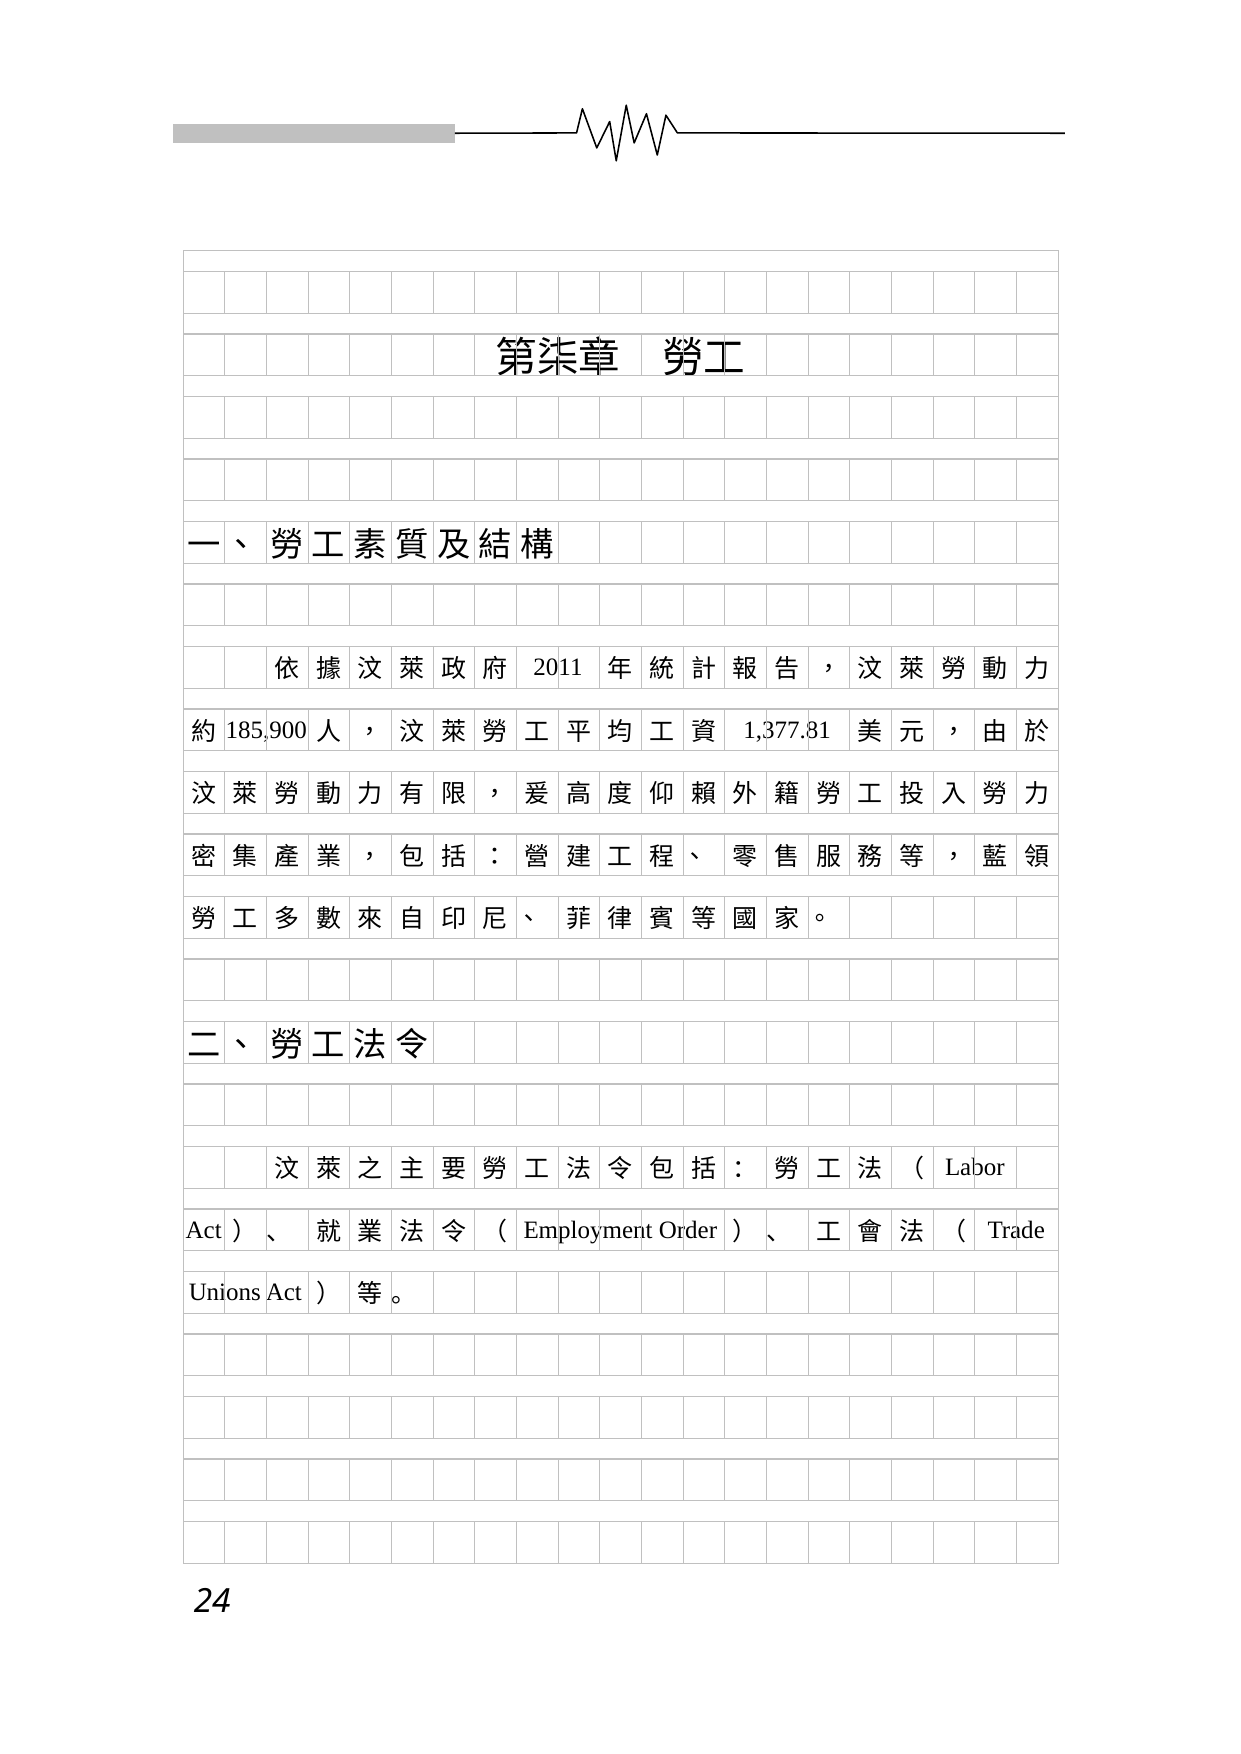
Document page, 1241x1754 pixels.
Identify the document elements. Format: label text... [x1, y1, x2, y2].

text 依據汶萊政府2011年統計報告，汶萊勞動力約185,900人，汶萊勞工平均工資1,377.81美元，由於汶萊勞動力有限，爰高度仰賴外籍勞工投入勞力密集產業，包括：營建工程、零售服務等，藍領勞工多數來自印尼、菲律賓等國家。 [184, 689, 1058, 708]
text 二、勞工法令 [934, 1022, 974, 1063]
text 第柒章 勞工 [392, 335, 433, 375]
text 一、勞工素質及結構 [850, 522, 891, 563]
text 汶萊之主要勞工法令包括：勞工法（Labor Act）、就業法令（Employment Order）、工會法（Trade Unions Act）等。 [809, 1210, 849, 1250]
text 二、勞工法令 [725, 1022, 766, 1063]
text 汶萊之主要勞工法令包括：勞工法（Labor Act）、就業法令（Employment Order）、工會法（Trade Unions Act）等。 [559, 1147, 599, 1188]
text 二、勞工法令 [184, 1022, 224, 1063]
text 汶萊之主要勞工法令包括：勞工法（Labor Act）、就業法令（Employment Order）、工會法（Trade Unions Act）等。 [1017, 1147, 1058, 1188]
text 一、勞工素質及結構 [434, 522, 474, 563]
text 汶萊之主要勞工法令包括：勞工法（Labor Act）、就業法令（Employment Order）、工會法（Trade Unions Act）等。 [184, 1189, 1058, 1208]
text 汶萊之主要勞工法令包括：勞工法（Labor Act）、就業法令（Employment Order）、工會法（Trade Unions Act）等。 [725, 1272, 766, 1313]
text 一、勞工素質及結構 [517, 522, 558, 563]
text 一、勞工素質及結構 [892, 522, 933, 563]
text 二、勞工法令 [809, 1022, 849, 1063]
text 第柒章 勞工 [850, 335, 891, 375]
text 二、勞工法令 [767, 1022, 808, 1063]
text 一、勞工素質及結構 [600, 522, 641, 563]
text 依據汶萊政府2011年統計報告，汶萊勞動力約185,900人，汶萊勞工平均工資1,377.81美元，由於汶萊勞動力有限，爰高度仰賴外籍勞工投入勞力密集產業，包括：營建工程、零售服務等，藍領勞工多數來自印尼、菲律賓等國家。 [184, 814, 1058, 833]
text 汶萊之主要勞工法令包括：勞工法（Labor Act）、就業法令（Employment Order）、工會法（Trade Unions Act）等。 [475, 1210, 516, 1250]
text 汶萊之主要勞工法令包括：勞工法（Labor Act）、就業法令（Employment Order）、工會法（Trade Unions Act）等。 [225, 1210, 266, 1250]
text 汶萊之主要勞工法令包括：勞工法（Labor Act）、就業法令（Employment Order）、工會法（Trade Unions Act）等。 [184, 1126, 1058, 1146]
text 第柒章 勞工 [809, 335, 849, 375]
text 汶萊之主要勞工法令包括：勞工法（Labor Act）、就業法令（Employment Order）、工會法（Trade Unions Act）等。 [684, 1147, 724, 1188]
text 汶萊之主要勞工法令包括：勞工法（Labor Act）、就業法令（Employment Order）、工會法（Trade Unions Act）等。 [559, 1210, 599, 1250]
text 二、勞工法令 [642, 1022, 683, 1063]
text 第柒章 勞工 [225, 335, 266, 375]
text 一、勞工素質及結構 [350, 522, 391, 563]
text 一、勞工素質及結構 [225, 522, 266, 563]
text 二、勞工法令 [267, 1022, 308, 1063]
text 汶萊之主要勞工法令包括：勞工法（Labor Act）、就業法令（Employment Order）、工會法（Trade Unions Act）等。 [850, 1147, 891, 1188]
text 汶萊之主要勞工法令包括：勞工法（Labor Act）、就業法令（Employment Order）、工會法（Trade Unions Act）等。 [350, 1147, 391, 1188]
text 二、勞工法令 [475, 1022, 516, 1063]
text 汶萊之主要勞工法令包括：勞工法（Labor Act）、就業法令（Employment Order）、工會法（Trade Unions Act）等。 [975, 1210, 1016, 1250]
text 依據汶萊政府2011年統計報告，汶萊勞動力約185,900人，汶萊勞工平均工資1,377.81美元，由於汶萊勞動力有限，爰高度仰賴外籍勞工投入勞力密集產業，包括：營建工程、零售服務等，藍領勞工多數來自印尼、菲律賓等國家。 [184, 751, 1058, 771]
text 第柒章 勞工 [1017, 335, 1058, 375]
text 二、勞工法令 [517, 1022, 558, 1063]
text 汶萊之主要勞工法令包括：勞工法（Labor Act）、就業法令（Employment Order）、工會法（Trade Unions Act）等。 [350, 1210, 391, 1250]
text 一、勞工素質及結構 [184, 501, 1058, 521]
text 二、勞工法令 [1017, 1022, 1058, 1063]
text 汶萊之主要勞工法令包括：勞工法（Labor Act）、就業法令（Employment Order）、工會法（Trade Unions Act）等。 [892, 1210, 933, 1250]
text 汶萊之主要勞工法令包括：勞工法（Labor Act）、就業法令（Employment Order）、工會法（Trade Unions Act）等。 [267, 1272, 308, 1313]
text 一、勞工素質及結構 [309, 522, 349, 563]
text 第柒章 勞工 [309, 335, 349, 375]
text 汶萊之主要勞工法令包括：勞工法（Labor Act）、就業法令（Employment Order）、工會法（Trade Unions Act）等。 [767, 1147, 808, 1188]
text 第柒章 勞工 [517, 335, 558, 375]
text 汶萊之主要勞工法令包括：勞工法（Labor Act）、就業法令（Employment Order）、工會法（Trade Unions Act）等。 [684, 1272, 724, 1313]
text 一、勞工素質及結構 [267, 522, 308, 563]
text 二、勞工法令 [684, 1022, 724, 1063]
text 第柒章 勞工 [184, 335, 224, 375]
text 一、勞工素質及結構 [642, 522, 683, 563]
text 汶萊之主要勞工法令包括：勞工法（Labor Act）、就業法令（Employment Order）、工會法（Trade Unions Act）等。 [642, 1272, 683, 1313]
text 一、勞工素質及結構 [725, 522, 766, 563]
text 汶萊之主要勞工法令包括：勞工法（Labor Act）、就業法令（Employment Order）、工會法（Trade Unions Act）等。 [267, 1210, 308, 1250]
text 汶萊之主要勞工法令包括：勞工法（Labor Act）、就業法令（Employment Order）、工會法（Trade Unions Act）等。 [184, 1147, 224, 1188]
text 一、勞工素質及結構 [975, 522, 1016, 563]
text 汶萊之主要勞工法令包括：勞工法（Labor Act）、就業法令（Employment Order）、工會法（Trade Unions Act）等。 [725, 1147, 766, 1188]
text 第柒章 勞工 [670, 363, 683, 375]
text 汶萊之主要勞工法令包括：勞工法（Labor Act）、就業法令（Employment Order）、工會法（Trade Unions Act）等。 [184, 1272, 224, 1313]
text 汶萊之主要勞工法令包括：勞工法（Labor Act）、就業法令（Employment Order）、工會法（Trade Unions Act）等。 [1017, 1210, 1058, 1250]
text 汶萊之主要勞工法令包括：勞工法（Labor Act）、就業法令（Employment Order）、工會法（Trade Unions Act）等。 [434, 1147, 474, 1188]
text 汶萊之主要勞工法令包括：勞工法（Labor Act）、就業法令（Employment Order）、工會法（Trade Unions Act）等。 [684, 1210, 724, 1250]
text 汶萊之主要勞工法令包括：勞工法（Labor Act）、就業法令（Employment Order）、工會法（Trade Unions Act）等。 [309, 1147, 349, 1188]
text 汶萊之主要勞工法令包括：勞工法（Labor Act）、就業法令（Employment Order）、工會法（Trade Unions Act）等。 [809, 1147, 849, 1188]
text 汶萊之主要勞工法令包括：勞工法（Labor Act）、就業法令（Employment Order）、工會法（Trade Unions Act）等。 [934, 1210, 974, 1250]
text 一、勞工素質及結構 [809, 522, 849, 563]
text 第柒章 勞工 [725, 335, 766, 375]
text 一、勞工素質及結構 [1017, 522, 1058, 563]
text 汶萊之主要勞工法令包括：勞工法（Labor Act）、就業法令（Employment Order）、工會法（Trade Unions Act）等。 [934, 1272, 974, 1313]
text 汶萊之主要勞工法令包括：勞工法（Labor Act）、就業法令（Employment Order）、工會法（Trade Unions Act）等。 [184, 1251, 1058, 1271]
text 汶萊之主要勞工法令包括：勞工法（Labor Act）、就業法令（Employment Order）、工會法（Trade Unions Act）等。 [225, 1147, 266, 1188]
text 汶萊之主要勞工法令包括：勞工法（Labor Act）、就業法令（Employment Order）、工會法（Trade Unions Act）等。 [975, 1272, 1016, 1313]
text 汶萊之主要勞工法令包括：勞工法（Labor Act）、就業法令（Employment Order）、工會法（Trade Unions Act）等。 [392, 1147, 433, 1188]
text 汶萊之主要勞工法令包括：勞工法（Labor Act）、就業法令（Employment Order）、工會法（Trade Unions Act）等。 [475, 1147, 516, 1188]
text 汶萊之主要勞工法令包括：勞工法（Labor Act）、就業法令（Employment Order）、工會法（Trade Unions Act）等。 [809, 1272, 849, 1313]
text 二、勞工法令 [392, 1022, 433, 1063]
text 汶萊之主要勞工法令包括：勞工法（Labor Act）、就業法令（Employment Order）、工會法（Trade Unions Act）等。 [517, 1147, 558, 1188]
text 汶萊之主要勞工法令包括：勞工法（Labor Act）、就業法令（Employment Order）、工會法（Trade Unions Act）等。 [392, 1210, 433, 1250]
text 一、勞工素質及結構 [767, 522, 808, 563]
text 汶萊之主要勞工法令包括：勞工法（Labor Act）、就業法令（Employment Order）、工會法（Trade Unions Act）等。 [475, 1272, 516, 1313]
text 汶萊之主要勞工法令包括：勞工法（Labor Act）、就業法令（Employment Order）、工會法（Trade Unions Act）等。 [517, 1272, 558, 1313]
text 汶萊之主要勞工法令包括：勞工法（Labor Act）、就業法令（Employment Order）、工會法（Trade Unions Act）等。 [892, 1147, 933, 1188]
text 一、勞工素質及結構 [559, 522, 599, 563]
text 汶萊之主要勞工法令包括：勞工法（Labor Act）、就業法令（Employment Order）、工會法（Trade Unions Act）等。 [892, 1272, 933, 1313]
text 汶萊之主要勞工法令包括：勞工法（Labor Act）、就業法令（Employment Order）、工會法（Trade Unions Act）等。 [309, 1272, 349, 1313]
text 汶萊之主要勞工法令包括：勞工法（Labor Act）、就業法令（Employment Order）、工會法（Trade Unions Act）等。 [392, 1272, 433, 1313]
text 二、勞工法令 [600, 1022, 641, 1063]
text 第柒章 勞工 [934, 335, 974, 375]
text 汶萊之主要勞工法令包括：勞工法（Labor Act）、就業法令（Employment Order）、工會法（Trade Unions Act）等。 [309, 1210, 349, 1250]
text 第柒章 勞工 [767, 335, 808, 375]
text 二、勞工法令 [350, 1022, 391, 1063]
text 汶萊之主要勞工法令包括：勞工法（Labor Act）、就業法令（Employment Order）、工會法（Trade Unions Act）等。 [434, 1272, 474, 1313]
text 二、勞工法令 [225, 1022, 266, 1063]
text 汶萊之主要勞工法令包括：勞工法（Labor Act）、就業法令（Employment Order）、工會法（Trade Unions Act）等。 [184, 1210, 224, 1250]
text 二、勞工法令 [184, 1001, 1058, 1021]
text 第柒章 勞工 [600, 335, 641, 375]
text 汶萊之主要勞工法令包括：勞工法（Labor Act）、就業法令（Employment Order）、工會法（Trade Unions Act）等。 [767, 1210, 808, 1250]
text 第柒章 勞工 [684, 335, 724, 375]
text 依據汶萊政府2011年統計報告，汶萊勞動力約185,900人，汶萊勞工平均工資1,377.81美元，由於汶萊勞動力有限，爰高度仰賴外籍勞工投入勞力密集產業，包括：營建工程、零售服務等，藍領勞工多數來自印尼、菲律賓等國家。 [184, 626, 1058, 646]
text 汶萊之主要勞工法令包括：勞工法（Labor Act）、就業法令（Employment Order）、工會法（Trade Unions Act）等。 [434, 1210, 474, 1250]
text 一、勞工素質及結構 [184, 522, 224, 563]
text 第柒章 勞工 [475, 335, 516, 375]
text 一、勞工素質及結構 [934, 522, 974, 563]
text 汶萊之主要勞工法令包括：勞工法（Labor Act）、就業法令（Employment Order）、工會法（Trade Unions Act）等。 [642, 1147, 683, 1188]
text 汶萊之主要勞工法令包括：勞工法（Labor Act）、就業法令（Employment Order）、工會法（Trade Unions Act）等。 [850, 1210, 891, 1250]
text 第柒章 勞工 [267, 335, 308, 375]
text 第柒章 勞工 [184, 314, 1058, 333]
text 第柒章 勞工 [642, 335, 683, 375]
text 二、勞工法令 [559, 1022, 599, 1063]
text 一、勞工素質及結構 [475, 522, 516, 563]
text 一、勞工素質及結構 [684, 522, 724, 563]
text 汶萊之主要勞工法令包括：勞工法（Labor Act）、就業法令（Employment Order）、工會法（Trade Unions Act）等。 [600, 1210, 641, 1250]
text 汶萊之主要勞工法令包括：勞工法（Labor Act）、就業法令（Employment Order）、工會法（Trade Unions Act）等。 [934, 1147, 974, 1188]
text 第柒章 勞工 [892, 335, 933, 375]
text 汶萊之主要勞工法令包括：勞工法（Labor Act）、就業法令（Employment Order）、工會法（Trade Unions Act）等。 [559, 1272, 599, 1313]
text 汶萊之主要勞工法令包括：勞工法（Labor Act）、就業法令（Employment Order）、工會法（Trade Unions Act）等。 [1017, 1272, 1058, 1313]
text 二、勞工法令 [309, 1022, 349, 1063]
text 二、勞工法令 [975, 1022, 1016, 1063]
text 汶萊之主要勞工法令包括：勞工法（Labor Act）、就業法令（Employment Order）、工會法（Trade Unions Act）等。 [725, 1210, 766, 1250]
text 依據汶萊政府2011年統計報告，汶萊勞動力約185,900人，汶萊勞工平均工資1,377.81美元，由於汶萊勞動力有限，爰高度仰賴外籍勞工投入勞力密集產業，包括：營建工程、零售服務等，藍領勞工多數來自印尼、菲律賓等國家。 [184, 876, 1058, 896]
text 汶萊之主要勞工法令包括：勞工法（Labor Act）、就業法令（Employment Order）、工會法（Trade Unions Act）等。 [225, 1272, 266, 1313]
text 汶萊之主要勞工法令包括：勞工法（Labor Act）、就業法令（Employment Order）、工會法（Trade Unions Act）等。 [267, 1147, 308, 1188]
text 汶萊之主要勞工法令包括：勞工法（Labor Act）、就業法令（Employment Order）、工會法（Trade Unions Act）等。 [517, 1210, 558, 1250]
text 汶萊之主要勞工法令包括：勞工法（Labor Act）、就業法令（Employment Order）、工會法（Trade Unions Act）等。 [975, 1147, 1016, 1188]
text 汶萊之主要勞工法令包括：勞工法（Labor Act）、就業法令（Employment Order）、工會法（Trade Unions Act）等。 [767, 1272, 808, 1313]
text 汶萊之主要勞工法令包括：勞工法（Labor Act）、就業法令（Employment Order）、工會法（Trade Unions Act）等。 [350, 1272, 391, 1313]
text 第柒章 勞工 [350, 335, 391, 375]
text 二、勞工法令 [892, 1022, 933, 1063]
text 第柒章 勞工 [975, 335, 1016, 375]
text 汶萊之主要勞工法令包括：勞工法（Labor Act）、就業法令（Employment Order）、工會法（Trade Unions Act）等。 [600, 1147, 641, 1188]
text 汶萊之主要勞工法令包括：勞工法（Labor Act）、就業法令（Employment Order）、工會法（Trade Unions Act）等。 [642, 1210, 683, 1250]
text 二、勞工法令 [850, 1022, 891, 1063]
text 汶萊之主要勞工法令包括：勞工法（Labor Act）、就業法令（Employment Order）、工會法（Trade Unions Act）等。 [600, 1272, 641, 1313]
text 第柒章 勞工 [434, 335, 474, 375]
text 第柒章 勞工 [559, 335, 599, 375]
text 一、勞工素質及結構 [392, 522, 433, 563]
text 二、勞工法令 [434, 1022, 474, 1063]
text 汶萊之主要勞工法令包括：勞工法（Labor Act）、就業法令（Employment Order）、工會法（Trade Unions Act）等。 [850, 1272, 891, 1313]
